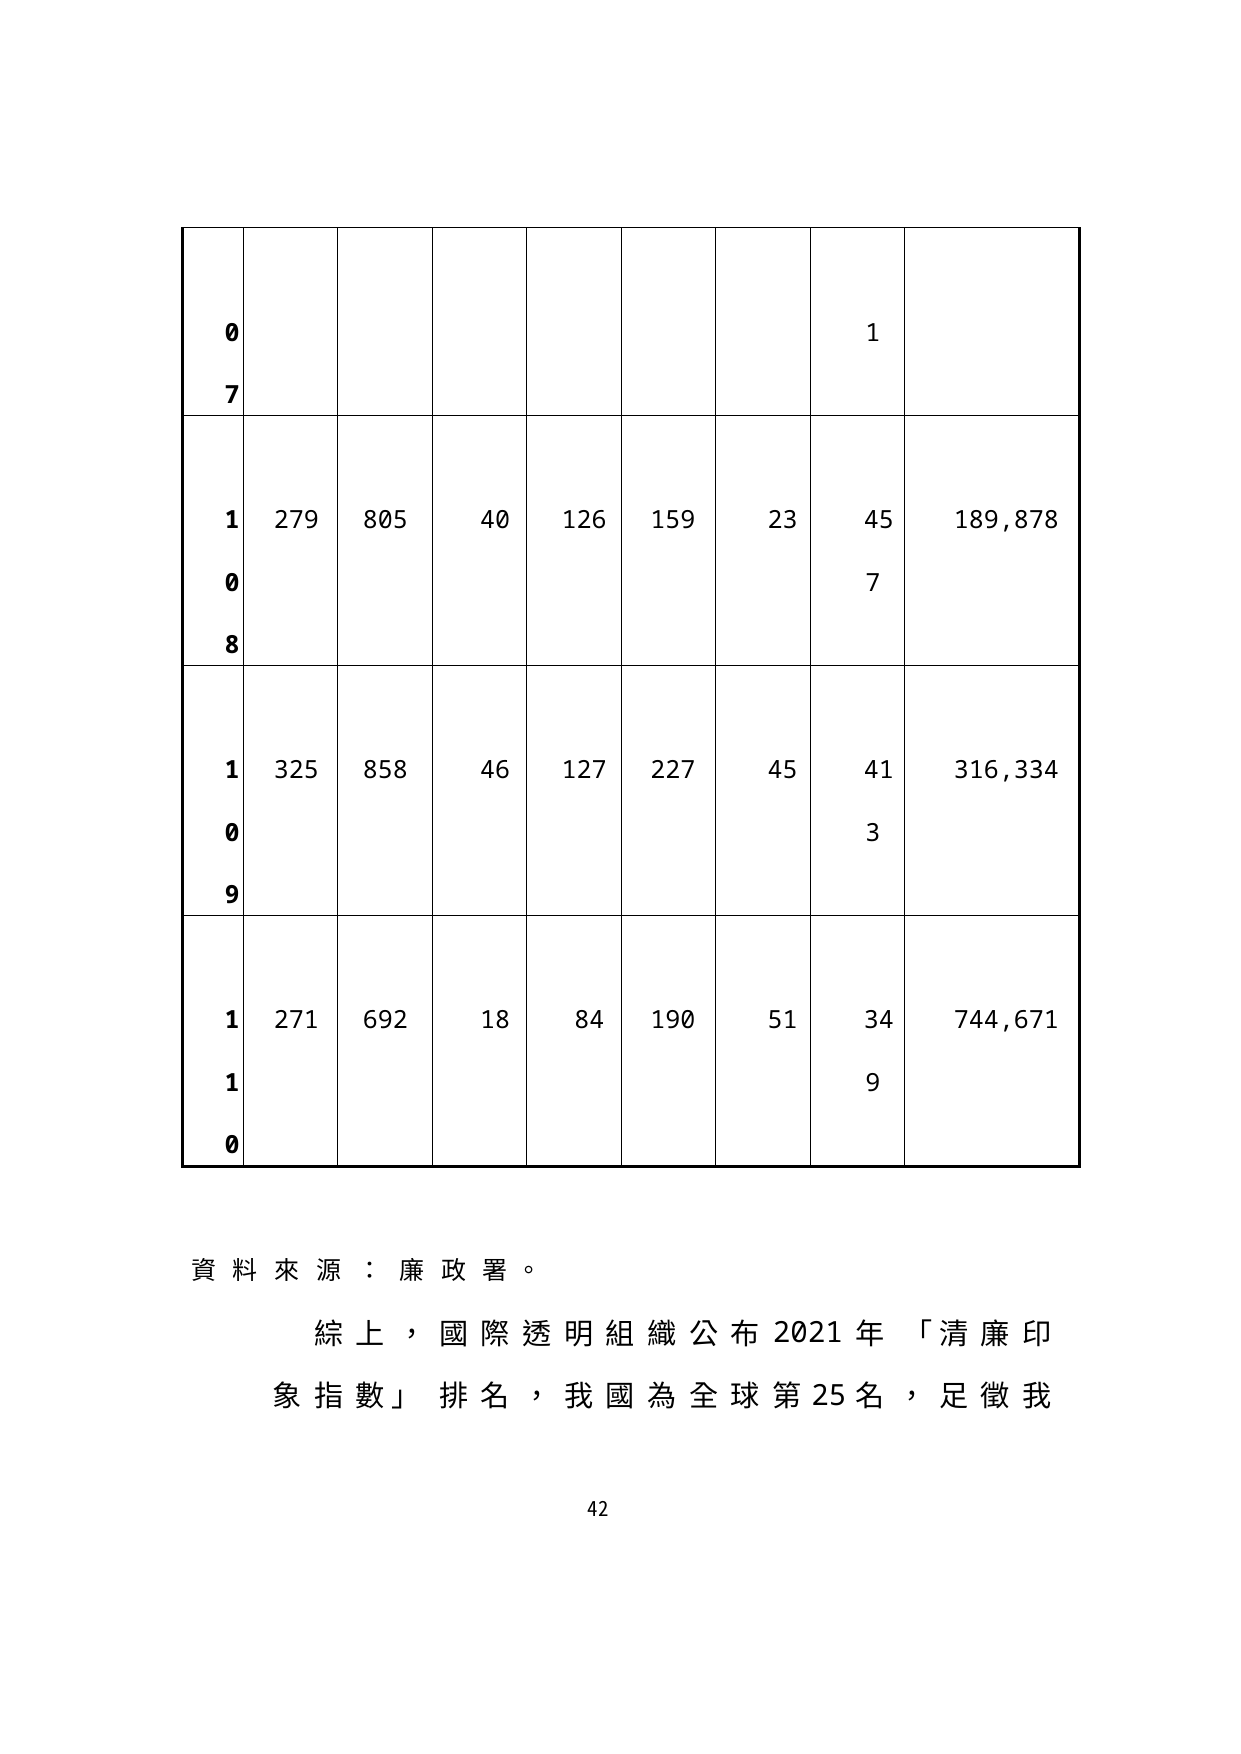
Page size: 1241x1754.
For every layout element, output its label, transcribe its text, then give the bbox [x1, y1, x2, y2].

table_cell 46 [433, 666, 526, 915]
table_cell 744,671 [905, 916, 1078, 1165]
table_cell 325 [244, 666, 337, 915]
table_cell [622, 228, 715, 415]
table_cell 07 [184, 228, 243, 415]
table_cell [527, 228, 621, 415]
table_cell [905, 228, 1078, 415]
table_cell 108 [184, 416, 243, 665]
table_cell 413 [811, 666, 904, 915]
table_cell 279 [244, 416, 337, 665]
table_cell 858 [338, 666, 432, 915]
table_cell 126 [527, 416, 621, 665]
table_cell 457 [811, 416, 904, 665]
table_cell 692 [338, 916, 432, 1165]
table_cell 349 [811, 916, 904, 1165]
text 資料來源：廉政署。 [183, 1227, 1058, 1290]
table_cell [338, 228, 432, 415]
table_cell 805 [338, 416, 432, 665]
table_cell 1 [811, 228, 904, 415]
table_cell 45 [716, 666, 810, 915]
table_cell 316,334 [905, 666, 1078, 915]
table_cell [244, 228, 337, 415]
table_cell 84 [527, 916, 621, 1165]
table_cell 109 [184, 666, 243, 915]
table_cell 271 [244, 916, 337, 1165]
table_cell 110 [184, 916, 243, 1165]
table_cell 51 [716, 916, 810, 1165]
table_cell 23 [716, 416, 810, 665]
table_cell [433, 228, 526, 415]
table_cell 127 [527, 666, 621, 915]
table_cell 190 [622, 916, 715, 1165]
table_cell 227 [622, 666, 715, 915]
table_cell 159 [622, 416, 715, 665]
text 綜上，國際透明組織公布2021年「清廉印象指數」排名，我國為全球第25名，足徵我國自98年7月起推動之「國家廉政建設行動方案」，已具有相當成效，惟該方案部分執行措施未達年度績效目標，仍有待持續檢討精進；此外，110年度各地方檢察署起訴貪瀆案件所涉金額為近年新高，顯見部分案件係涉及鉅額不法所得或不當利益，然該類案件類型多元，案情複雜，偵辦難度較高，除由檢察、廉政及調查機關持續合力加強查察外，亦應促進社會大眾參與我國反貪腐政策，法務部允宜持續蒐整各界意見，積極推動「揭弊者保護法」之立法，俾完善我國反貪機制。 [242, 1290, 1058, 1415]
table_cell 40 [433, 416, 526, 665]
table_cell 189,878 [905, 416, 1078, 665]
table_cell 18 [433, 916, 526, 1165]
table_cell [716, 228, 810, 415]
